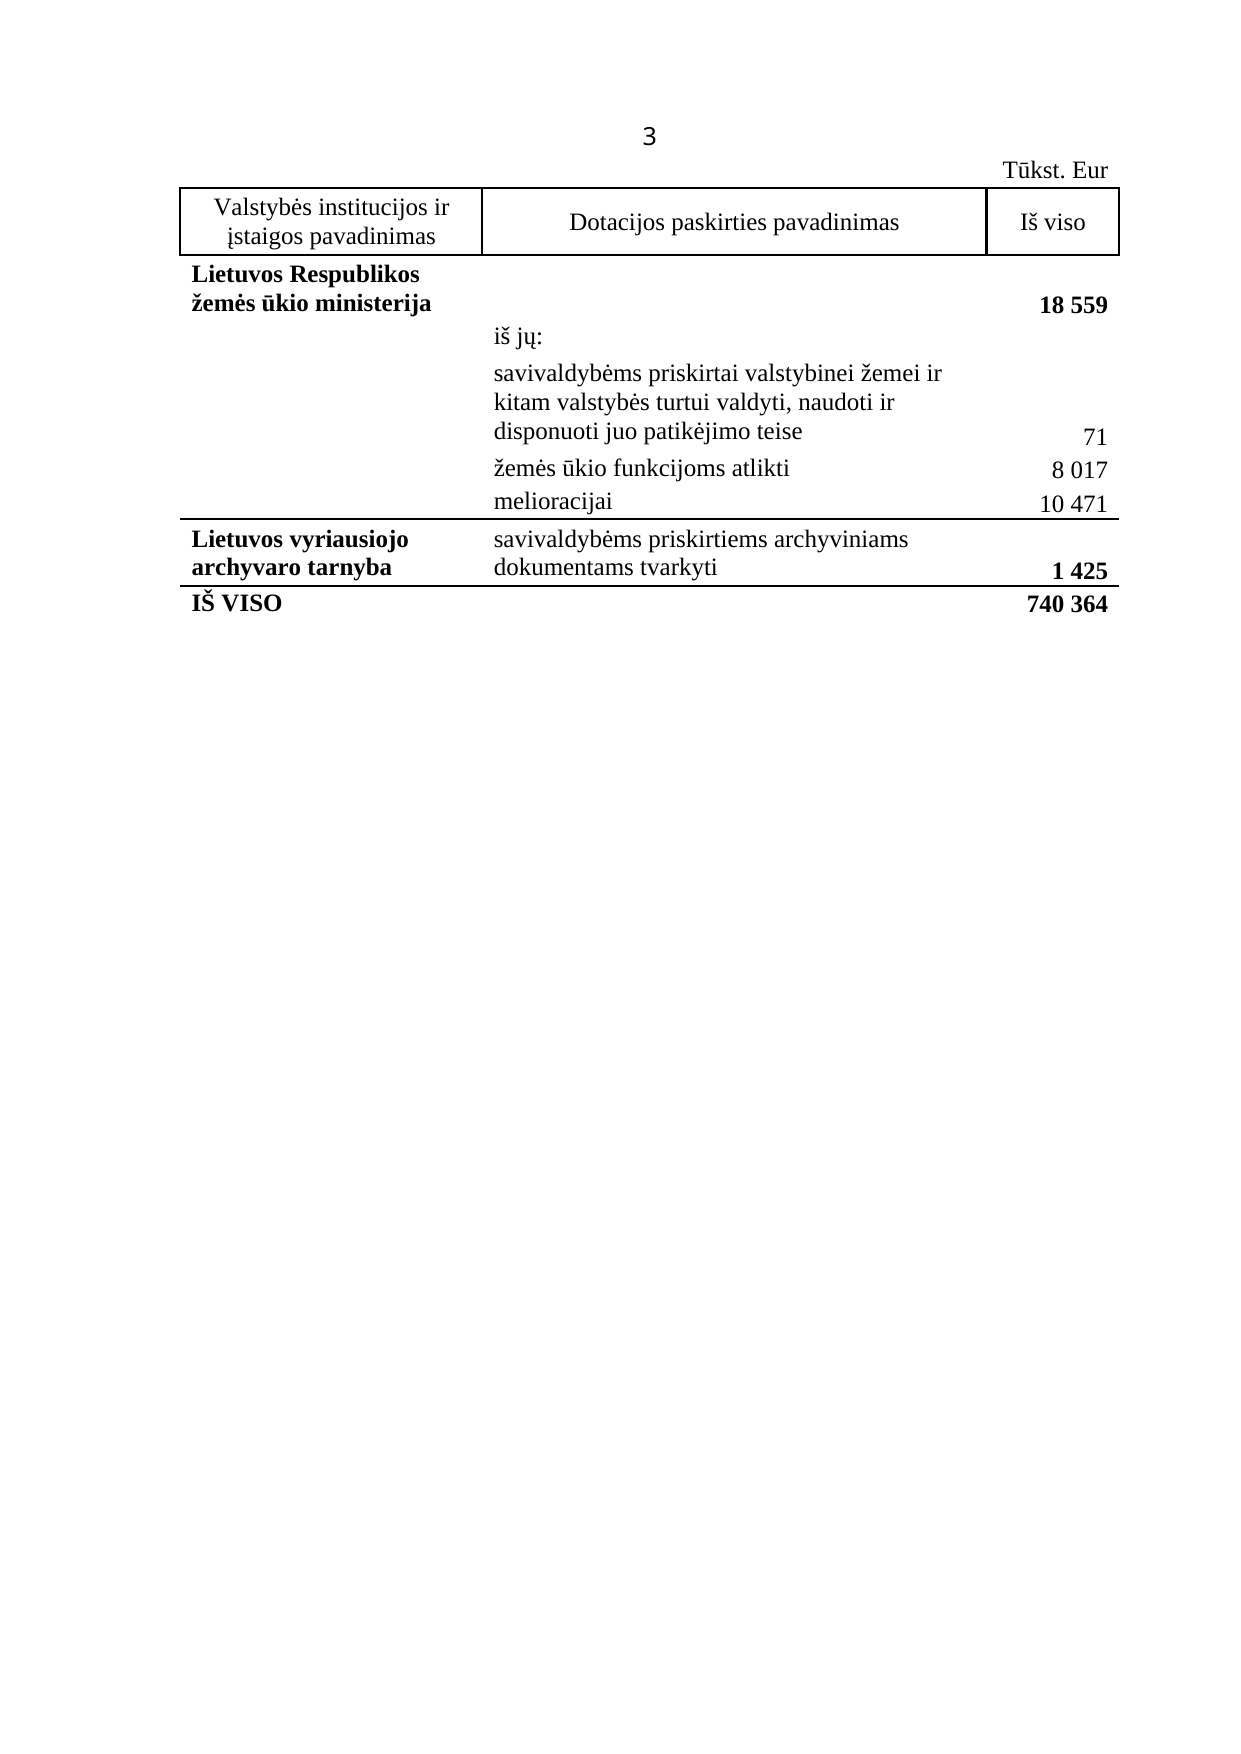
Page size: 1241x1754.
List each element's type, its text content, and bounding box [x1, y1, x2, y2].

table_cell Iš viso [988, 189, 1118, 254]
table_cell Valstybės institucijos ir įstaigos pavadinimas [181, 189, 481, 254]
table_cell žemės ūkio funkcijoms atlikti [482, 451, 986, 483]
table_cell [180, 451, 482, 483]
table_cell 10 471 [986, 484, 1119, 518]
table_cell 71 [986, 352, 1119, 451]
table_header [482, 152, 986, 187]
table_cell [180, 319, 482, 352]
table_cell [482, 256, 986, 319]
table_cell Dotacijos paskirties pavadinimas [483, 189, 985, 254]
table_cell Lietuvos Respublikos žemės ūkio ministerija [180, 256, 482, 319]
table_cell [180, 352, 482, 451]
table_cell IŠ VISO [180, 587, 482, 618]
table_cell savivaldybėms priskirtai valstybinei žemei ir kitam valstybės turtui valdyti, naudoti ir disponuoti juo patikėjimo teise [482, 352, 986, 451]
table_cell iš jų: [482, 319, 986, 352]
table_cell [180, 484, 482, 518]
table_cell 1 425 [986, 520, 1119, 585]
table_cell 740 364 [986, 587, 1119, 618]
table_header Tūkst. Eur [986, 152, 1119, 187]
table_cell 18 559 [986, 256, 1119, 319]
table_cell Lietuvos vyriausiojo archyvaro tarnyba [180, 520, 482, 585]
table_header [180, 152, 482, 187]
table_cell 8 017 [986, 451, 1119, 483]
table_cell [482, 587, 986, 618]
table_cell melioracijai [482, 484, 986, 518]
table_cell [986, 319, 1119, 352]
table_cell savivaldybėms priskirtiems archyviniams dokumentams tvarkyti [482, 520, 986, 585]
